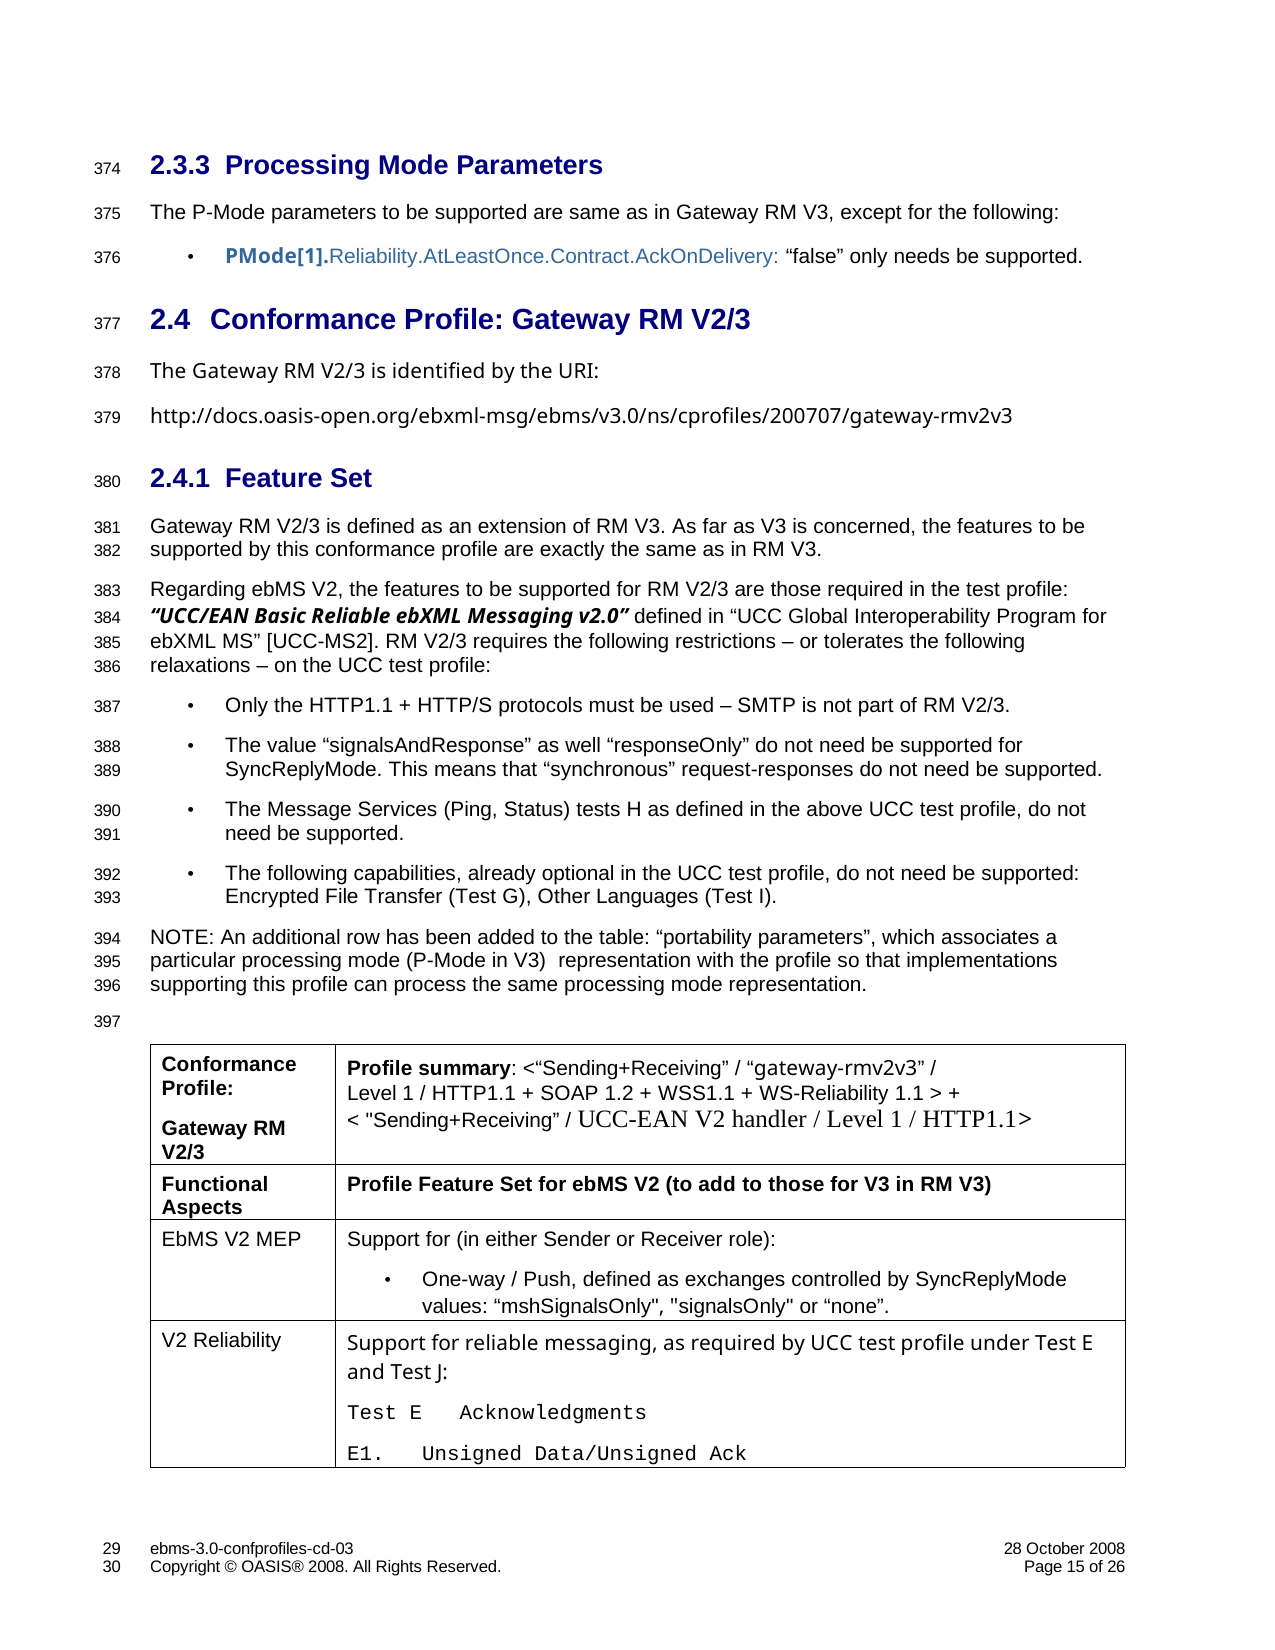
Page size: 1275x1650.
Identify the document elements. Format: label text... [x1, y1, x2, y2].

text The Gateway RM V2/3 is identified by the URI: [150, 356, 1125, 385]
list The value “signalsAndResponse” as well “responseOnly” do not need be supported for SyncReplyMode. This means that “synchronous” request-responses do not need be supported. [187, 734, 1125, 781]
list PMode[1].Reliability.AtLeastOnce.Contract.AckOnDelivery: “false” only needs be supported. [187, 241, 1125, 269]
subtitle Feature Set [150, 463, 1125, 493]
table_header Profile summary: <“Sending+Receiving” / “gateway-rmv2v3” / Level 1 / HTTP1.1 + SOAP 1.2 + WSS1.1 + WS-Reliability 1.1 > + < "Sending+Receiving” / UCC-EAN V2 handler / Level 1 / HTTP1.1> [336, 1045, 1125, 1164]
subtitle Processing Mode Parameters [150, 150, 1125, 180]
table_cell Support for (in either Sender or Receiver role): One-way / Push, defined as exchanges controlled by SyncReplyMode values: “mshSignalsOnly", "signalsOnly" or “none”. [336, 1220, 1125, 1320]
table_cell V2 Reliability [151, 1321, 335, 1467]
text NOTE: An additional row has been added to the table: “portability parameters”, which associates a particular processing mode (P-Mode in V3) representation with the profile so that implementations supporting this profile can process the same processing mode representation. [150, 925, 1125, 996]
list Only the HTTP1.1 + HTTP/S protocols must be used – SMTP is not part of RM V2/3. [187, 694, 1125, 717]
table_cell Functional Aspects [151, 1165, 335, 1219]
subtitle Conformance Profile: Gateway RM V2/3 [150, 303, 1125, 335]
table_cell Support for reliable messaging, as required by UCC test profile under Test E and Test J: Test E Acknowledgments E1. Unsigned Data/Unsigned Ack [336, 1321, 1125, 1467]
table_cell Profile Feature Set for ebMS V2 (to add to those for V3 in RM V3) [336, 1165, 1125, 1219]
list The following capabilities, already optional in the UCC test profile, do not need be supported: Encrypted File Transfer (Test G), Other Languages (Test I). [187, 861, 1125, 908]
text http://docs.oasis-open.org/ebxml-msg/ebms/v3.0/ns/cprofiles/200707/gateway-rmv2v3 [150, 401, 1125, 430]
text Gateway RM V2/3 is defined as an extension of RM V3. As far as V3 is concerned, the features to be supported by this conformance profile are exactly the same as in RM V3. [150, 514, 1125, 561]
table_cell EbMS V2 MEP [151, 1220, 335, 1320]
text Regarding ebMS V2, the features to be supported for RM V2/3 are those required in the test profile: “UCC/EAN Basic Reliable ebXML Messaging v2.0” defined in “UCC Global Interoperability Program for ebXML MS” [UCC-MS2]. RM V2/3 requires the following restrictions – or tolerates the following relaxations – on the UCC test profile: [150, 578, 1125, 677]
table_header Conformance Profile: Gateway RM V2/3 [151, 1045, 335, 1164]
text The P-Mode parameters to be supported are same as in Gateway RM V3, except for the following: [150, 201, 1125, 224]
list The Message Services (Ping, Status) tests H as defined in the above UCC test profile, do not need be supported. [187, 798, 1125, 845]
